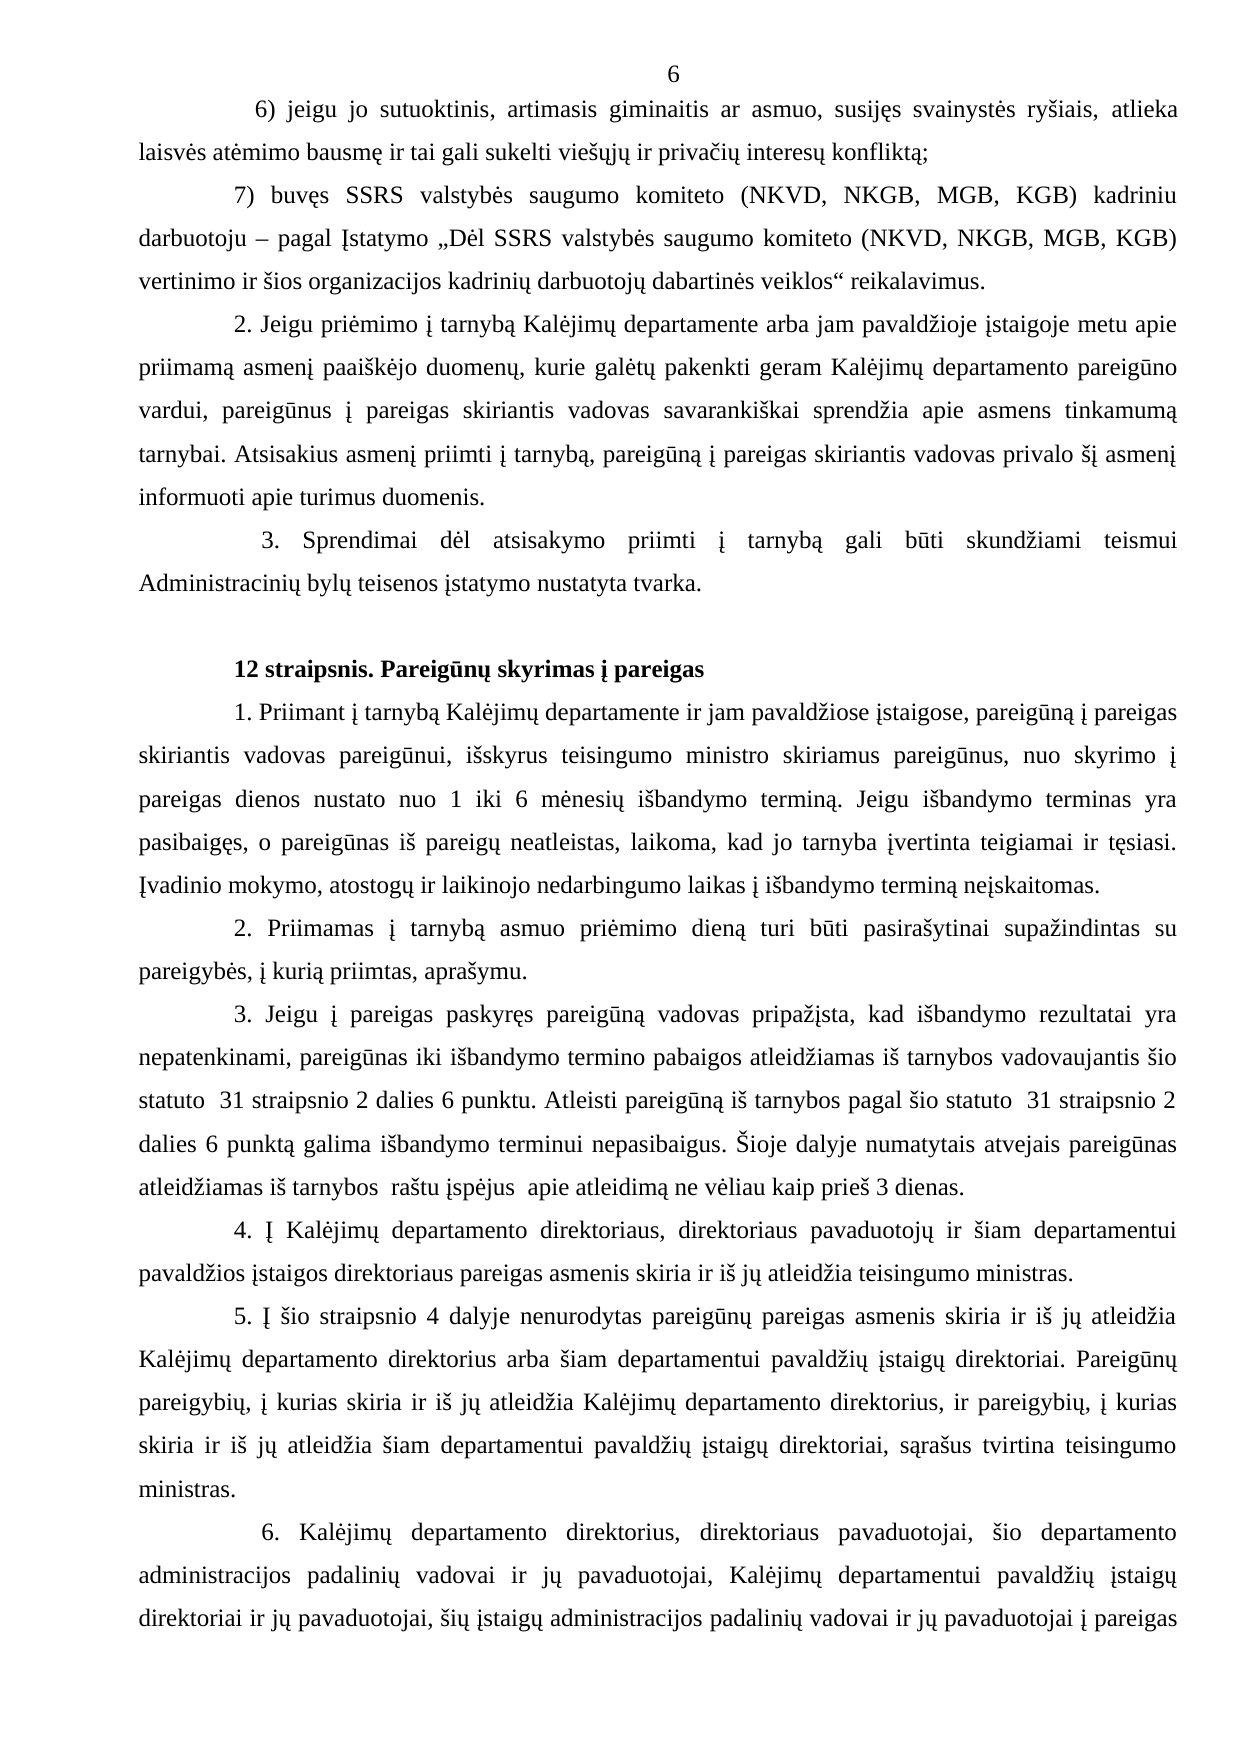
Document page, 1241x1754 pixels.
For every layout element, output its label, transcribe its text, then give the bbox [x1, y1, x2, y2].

text 12 straipsnis. Pareigūnų skyrimas į pareigas [138, 654, 1178, 683]
text 7) buvęs SSRS valstybės saugumo komiteto (NKVD, NKGB, MGB, KGB) kadriniu darbuotoju – pagal Įstatymo „Dėl SSRS valstybės saugumo komiteto (NKVD, NKGB, MGB, KGB) vertinimo ir šios organizacijos kadrinių darbuotojų dabartinės veiklos“ reikalavimus. [138, 180, 1178, 295]
text 2. Priimamas į tarnybą asmuo priėmimo dieną turi būti pasirašytinai supažindintas su pareigybės, į kurią priimtas, aprašymu. [138, 913, 1178, 985]
text 4. Į Kalėjimų departamento direktoriaus, direktoriaus pavaduotojų ir šiam departamentui pavaldžios įstaigos direktoriaus pareigas asmenis skiria ir iš jų atleidžia teisingumo ministras. [138, 1215, 1178, 1287]
text 2. Jeigu priėmimo į tarnybą Kalėjimų departamente arba jam pavaldžioje įstaigoje metu apie priimamą asmenį paaiškėjo duomenų, kurie galėtų pakenkti geram Kalėjimų departamento pareigūno vardui, pareigūnus į pareigas skiriantis vadovas savarankiškai sprendžia apie asmens tinkamumą tarnybai. Atsisakius asmenį priimti į tarnybą, pareigūną į pareigas skiriantis vadovas privalo šį asmenį informuoti apie turimus duomenis. [138, 309, 1178, 511]
text 3. Sprendimai dėl atsisakymo priimti į tarnybą gali būti skundžiami teismui Administracinių bylų teisenos įstatymo nustatyta tvarka. [138, 525, 1178, 597]
text 3. Jeigu į pareigas paskyręs pareigūną vadovas pripažįsta, kad išbandymo rezultatai yra nepatenkinami, pareigūnas iki išbandymo termino pabaigos atleidžiamas iš tarnybos vadovaujantis šio statuto 31 straipsnio 2 dalies 6 punktu. Atleisti pareigūną iš tarnybos pagal šio statuto 31 straipsnio 2 dalies 6 punktą galima išbandymo terminui nepasibaigus. Šioje dalyje numatytais atvejais pareigūnas atleidžiamas iš tarnybos raštu įspėjus apie atleidimą ne vėliau kaip prieš 3 dienas. [138, 999, 1178, 1201]
text 5. Į šio straipsnio 4 dalyje nenurodytas pareigūnų pareigas asmenis skiria ir iš jų atleidžia Kalėjimų departamento direktorius arba šiam departamentui pavaldžių įstaigų direktoriai. Pareigūnų pareigybių, į kurias skiria ir iš jų atleidžia Kalėjimų departamento direktorius, ir pareigybių, į kurias skiria ir iš jų atleidžia šiam departamentui pavaldžių įstaigų direktoriai, sąrašus tvirtina teisingumo ministras. [138, 1301, 1178, 1502]
text 6) jeigu jo sutuoktinis, artimasis giminaitis ar asmuo, susijęs svainystės ryšiais, atlieka laisvės atėmimo bausmę ir tai gali sukelti viešųjų ir privačių interesų konfliktą; [138, 94, 1178, 166]
text 6. Kalėjimų departamento direktorius, direktoriaus pavaduotojai, šio departamento administracijos padalinių vadovai ir jų pavaduotojai, Kalėjimų departamentui pavaldžių įstaigų direktoriai ir jų pavaduotojai, šių įstaigų administracijos padalinių vadovai ir jų pavaduotojai į pareigas [138, 1517, 1178, 1632]
text 1. Priimant į tarnybą Kalėjimų departamente ir jam pavaldžiose įstaigose, pareigūną į pareigas skiriantis vadovas pareigūnui, išskyrus teisingumo ministro skiriamus pareigūnus, nuo skyrimo į pareigas dienos nustato nuo 1 iki 6 mėnesių išbandymo terminą. Jeigu išbandymo terminas yra pasibaigęs, o pareigūnas iš pareigų neatleistas, laikoma, kad jo tarnyba įvertinta teigiamai ir tęsiasi. Įvadinio mokymo, atostogų ir laikinojo nedarbingumo laikas į išbandymo terminą neįskaitomas. [138, 697, 1178, 899]
